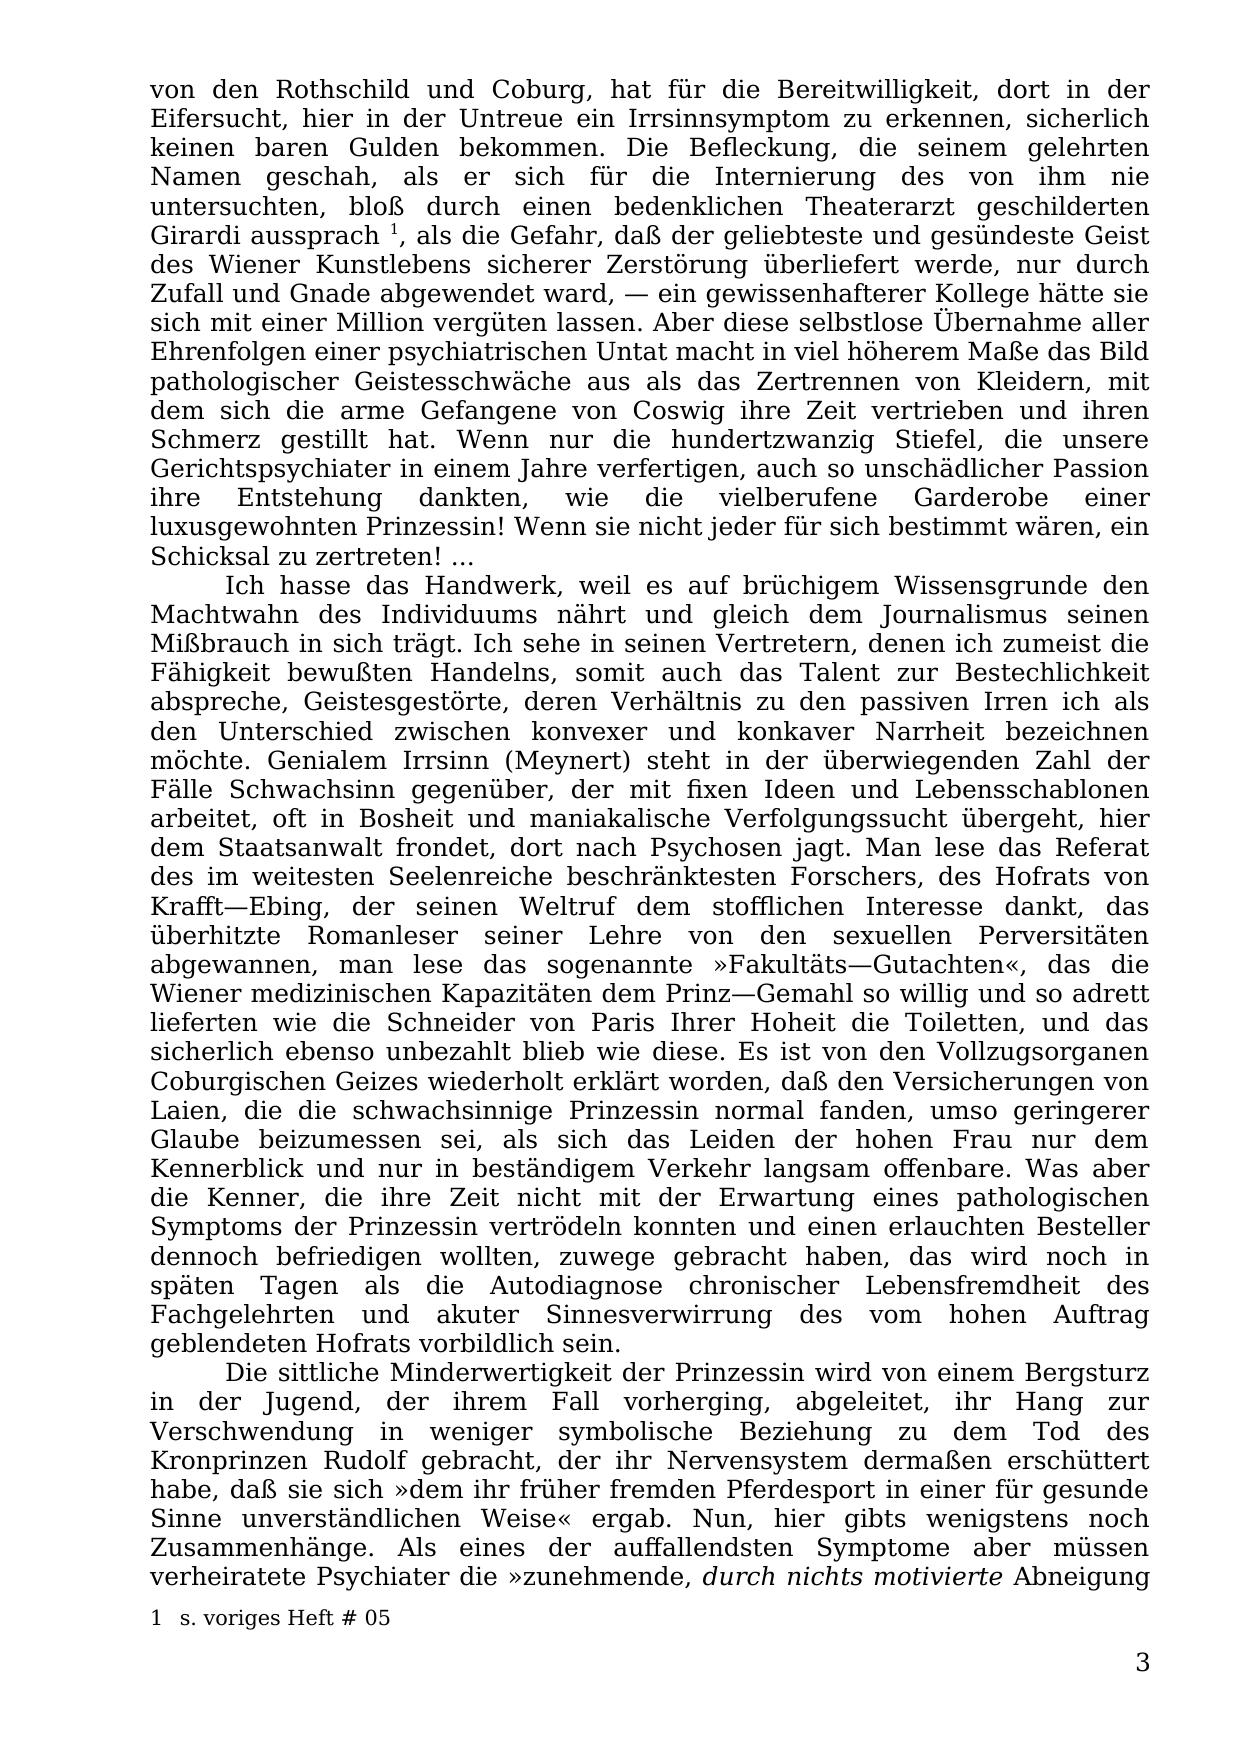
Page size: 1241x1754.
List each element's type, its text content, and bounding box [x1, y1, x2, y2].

text s. voriges Heft # 05 [150, 1606, 1151, 1631]
text Ich hasse das Handwerk, weil es auf brüchigem Wissensgrunde den Machtwahn des Individuums nährt und gleich dem Journalismus seinen Mißbrauch in sich trägt. Ich sehe in seinen Vertretern, denen ich zumeist die Fähigkeit bewußten Handelns, somit auch das Talent zur Bestechlichkeit abspreche, Geistesgestörte, deren Verhältnis zu den passiven Irren ich als den Unterschied zwischen konvexer und konkaver Narrheit bezeichnen möchte. Genialem Irrsinn (Meynert) steht in der überwiegenden Zahl der Fälle Schwachsinn gegenüber, der mit fixen Ideen und Lebensschablonen arbeitet, oft in Bosheit und maniakalische Verfolgungssucht übergeht, hier dem Staatsanwalt frondet, dort nach Psychosen jagt. Man lese das Referat des im weitesten Seelenreiche beschränktesten Forschers, des Hofrats von Krafft—Ebing, der seinen Weltruf dem stofflichen Interesse dankt, das überhitzte Romanleser seiner Lehre von den sexuellen Perversitäten abgewannen, man lese das sogenannte »Fakultäts—Gutachten«, das die Wiener medizinischen Kapazitäten dem Prinz—Gemahl so willig und so adrett lieferten wie die Schneider von Paris Ihrer Hoheit die Toiletten, und das sicherlich ebenso unbezahlt blieb wie diese. Es ist von den Vollzugsorganen Coburgischen Geizes wiederholt erklärt worden, daß den Versicherungen von Laien, die die schwachsinnige Prinzessin normal fanden, umso geringerer Glaube beizumessen sei, als sich das Leiden der hohen Frau nur dem Kennerblick und nur in beständigem Verkehr langsam offenbare. Was aber die Kenner, die ihre Zeit nicht mit der Erwartung eines pathologischen Symptoms der Prinzessin vertrödeln konnten und einen erlauchten Besteller dennoch befriedigen wollten, zuwege gebracht haben, das wird noch in späten Tagen als die Autodiagnose chronischer Lebensfremdheit des Fachgelehrten und akuter Sinnesverwirrung des vom hohen Auftrag geblendeten Hofrats vorbildlich sein. [150, 571, 1151, 1358]
text von den Rothschild und Coburg, hat für die Bereitwilligkeit, dort in der Eifersucht, hier in der Untreue ein Irrsinnsymptom zu erkennen, sicherlich keinen baren Gulden bekommen. Die Befleckung, die seinem gelehrten Namen geschah, als er sich für die Internierung des von ihm nie untersuchten, bloß durch einen bedenklichen Theaterarzt geschilderten Girardi aussprach , als die Gefahr, daß der geliebteste und gesündeste Geist des Wiener Kunstlebens sicherer Zerstörung überliefert werde, nur durch Zufall und Gnade abgewendet ward, — ein gewissenhafterer Kollege hätte sie sich mit einer Million vergüten lassen. Aber diese selbstlose Übernahme aller Ehrenfolgen einer psychiatrischen Untat macht in viel höherem Maße das Bild pathologischer Geistesschwäche aus als das Zertrennen von Kleidern, mit dem sich die arme Gefangene von Coswig ihre Zeit vertrieben und ihren Schmerz gestillt hat. Wenn nur die hundertzwanzig Stiefel, die unsere Gerichtspsychiater in einem Jahre verfertigen, auch so unschädlicher Passion ihre Entstehung dankten, wie die vielberufene Garderobe einer luxusgewohnten Prinzessin! Wenn sie nicht jeder für sich bestimmt wären, ein Schicksal zu zertreten! ... [150, 75, 1151, 571]
text Die sittliche Minderwertigkeit der Prinzessin wird von einem Bergsturz in der Jugend, der ihrem Fall vorherging, abgeleitet, ihr Hang zur Verschwendung in weniger symbolische Beziehung zu dem Tod des Kronprinzen Rudolf gebracht, der ihr Nervensystem dermaßen erschüttert habe, daß sie sich »dem ihr früher fremden Pferdesport in einer für gesunde Sinne unverständlichen Weise« ergab. Nun, hier gibts wenigstens noch Zusammenhänge. Als eines der auffallendsten Symptome aber müssen verheiratete Psychiater die »zunehmende, durch nichts motivierte Abneigung [150, 1358, 1151, 1592]
